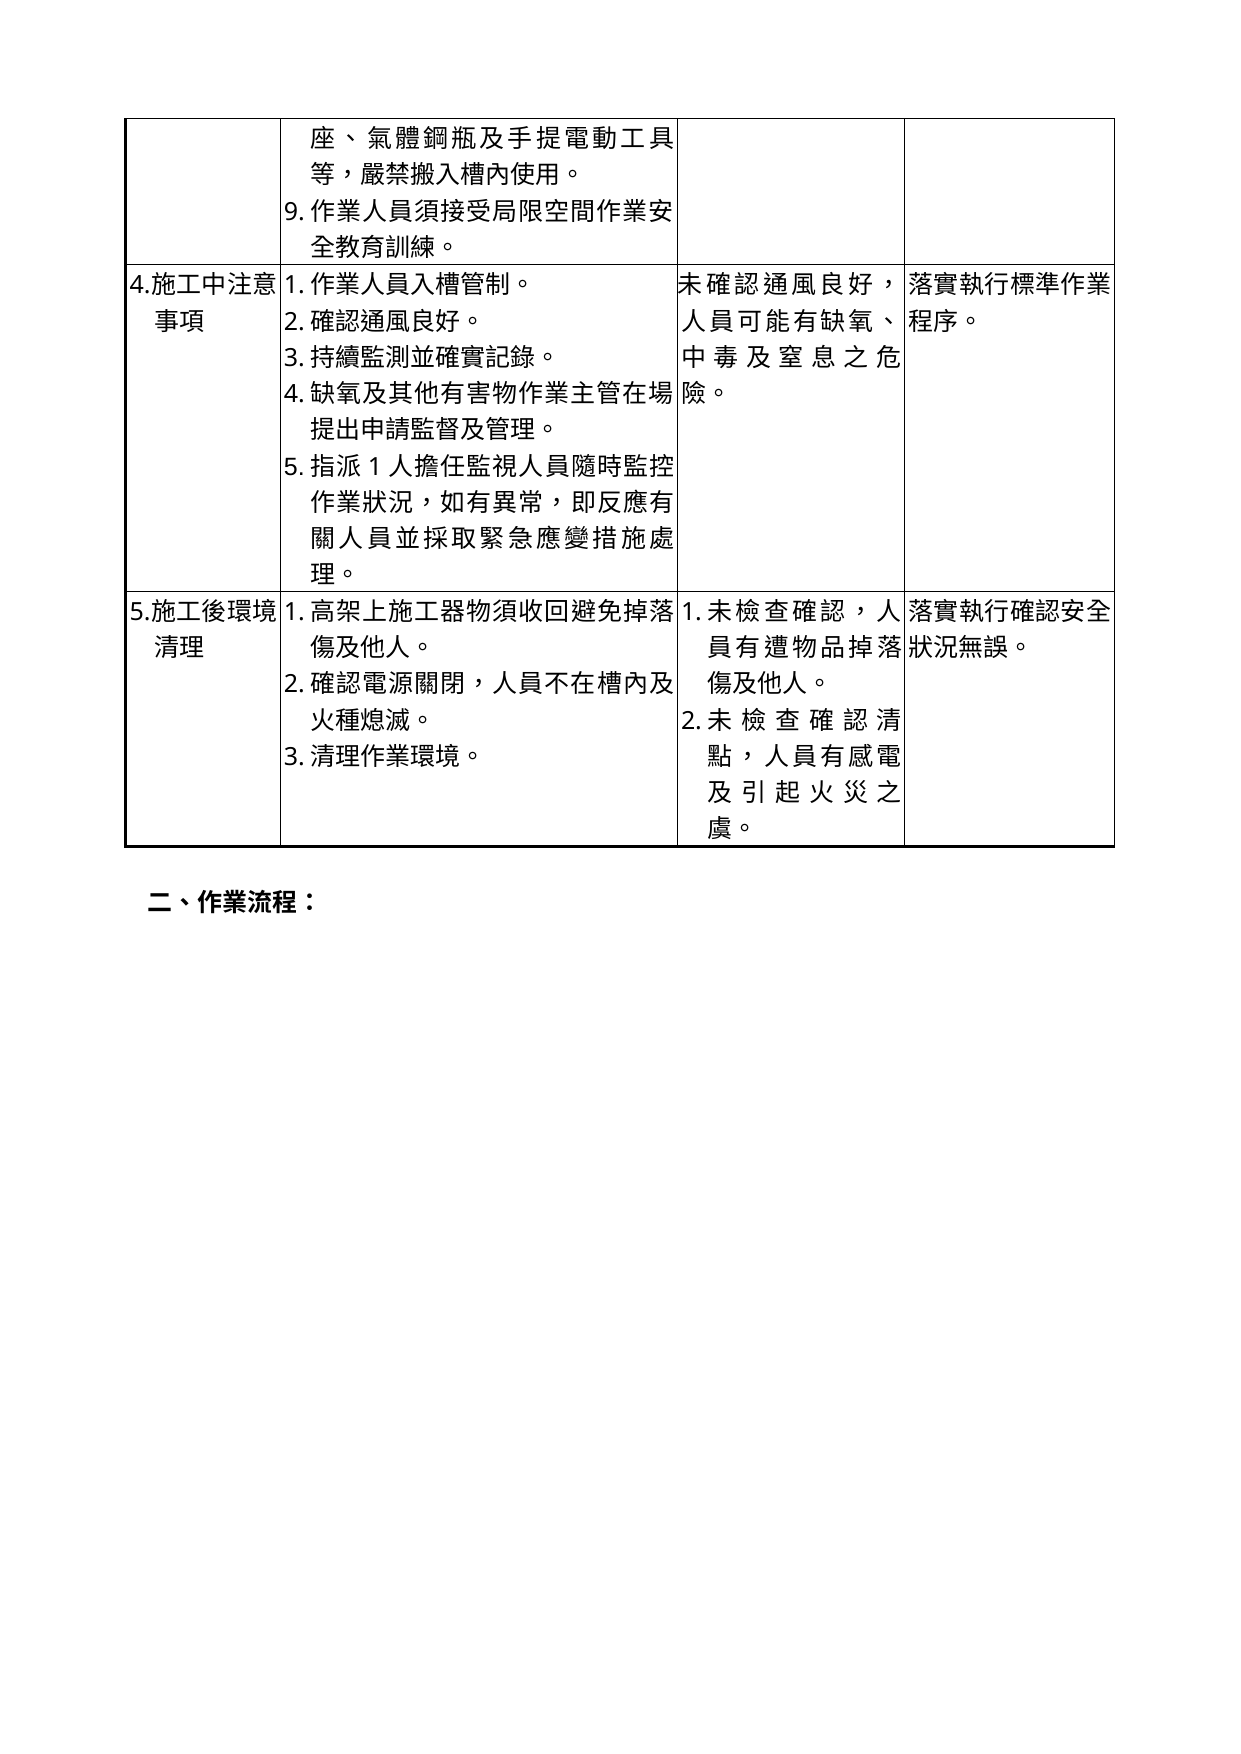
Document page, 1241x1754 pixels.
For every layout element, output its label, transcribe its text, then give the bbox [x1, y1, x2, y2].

text 二、作業流程： [148, 882, 1092, 919]
table_cell 作業人員入槽管制。 確認通風良好。 持續監測並確實記錄。 缺氧及其他有害物作業主管在場提出申請監督及管理。 指派1人擔任監視人員隨時監控作業狀況，如有異常，即反應有關人員並採取緊急應變措施處理。 [281, 265, 677, 591]
table_cell [127, 119, 280, 264]
table_cell 落實執行標準作業程序。 [905, 265, 1114, 591]
table_cell 高架上施工器物須收回避免掉落傷及他人。 確認電源關閉，人員不在槽內及火種熄滅。 清理作業環境。 [281, 592, 677, 845]
table_cell [905, 119, 1114, 264]
table_cell 設置局限空間缺氧作業危險場所注意事項告示牌。 檢查施工架及開口防護設施(安全網安全母索)是否合格。 檢查並置備足夠個人防護器具；如安全帽、背負式安全帶及空氣呼吸器或輸氣管面罩，以及救援設施。 選用適當之通風設備；如有可燃氣體存在時，應採用防爆型通風設備。 檢查並測試攜帶型個人警報器功能是否正常。(依據現場安全衛生檢查記錄表第一、及八項檢查)。 使用已定期校正氣體偵測儀器；隨時檢測氧氣及有害氣體之濃度。 有可燃氣體存在時，須使用無火花工具；如銅鎚、鋁合金扳手、防爆型對講機或手機。 電焊機、電纜線接線含插頭插座、氣體鋼瓶及手提電動工具等，嚴禁搬入槽內使用。 作業人員須接受局限空間作業安全教育訓練。 [281, 119, 677, 264]
table_cell [678, 119, 904, 264]
table_cell 4.施工中注意事項 [127, 265, 280, 591]
table_cell 5.施工後環境清理 [127, 592, 280, 845]
table_cell 落實執行確認安全狀況無誤。 [905, 592, 1114, 845]
table_cell 未確認通風良好，人員可能有缺氧、中毒及窒息之危險。 [678, 265, 904, 591]
table_cell 未檢查確認，人員有遭物品掉落傷及他人。 未檢查確認清點，人員有感電及引起火災之虞。 [678, 592, 904, 845]
